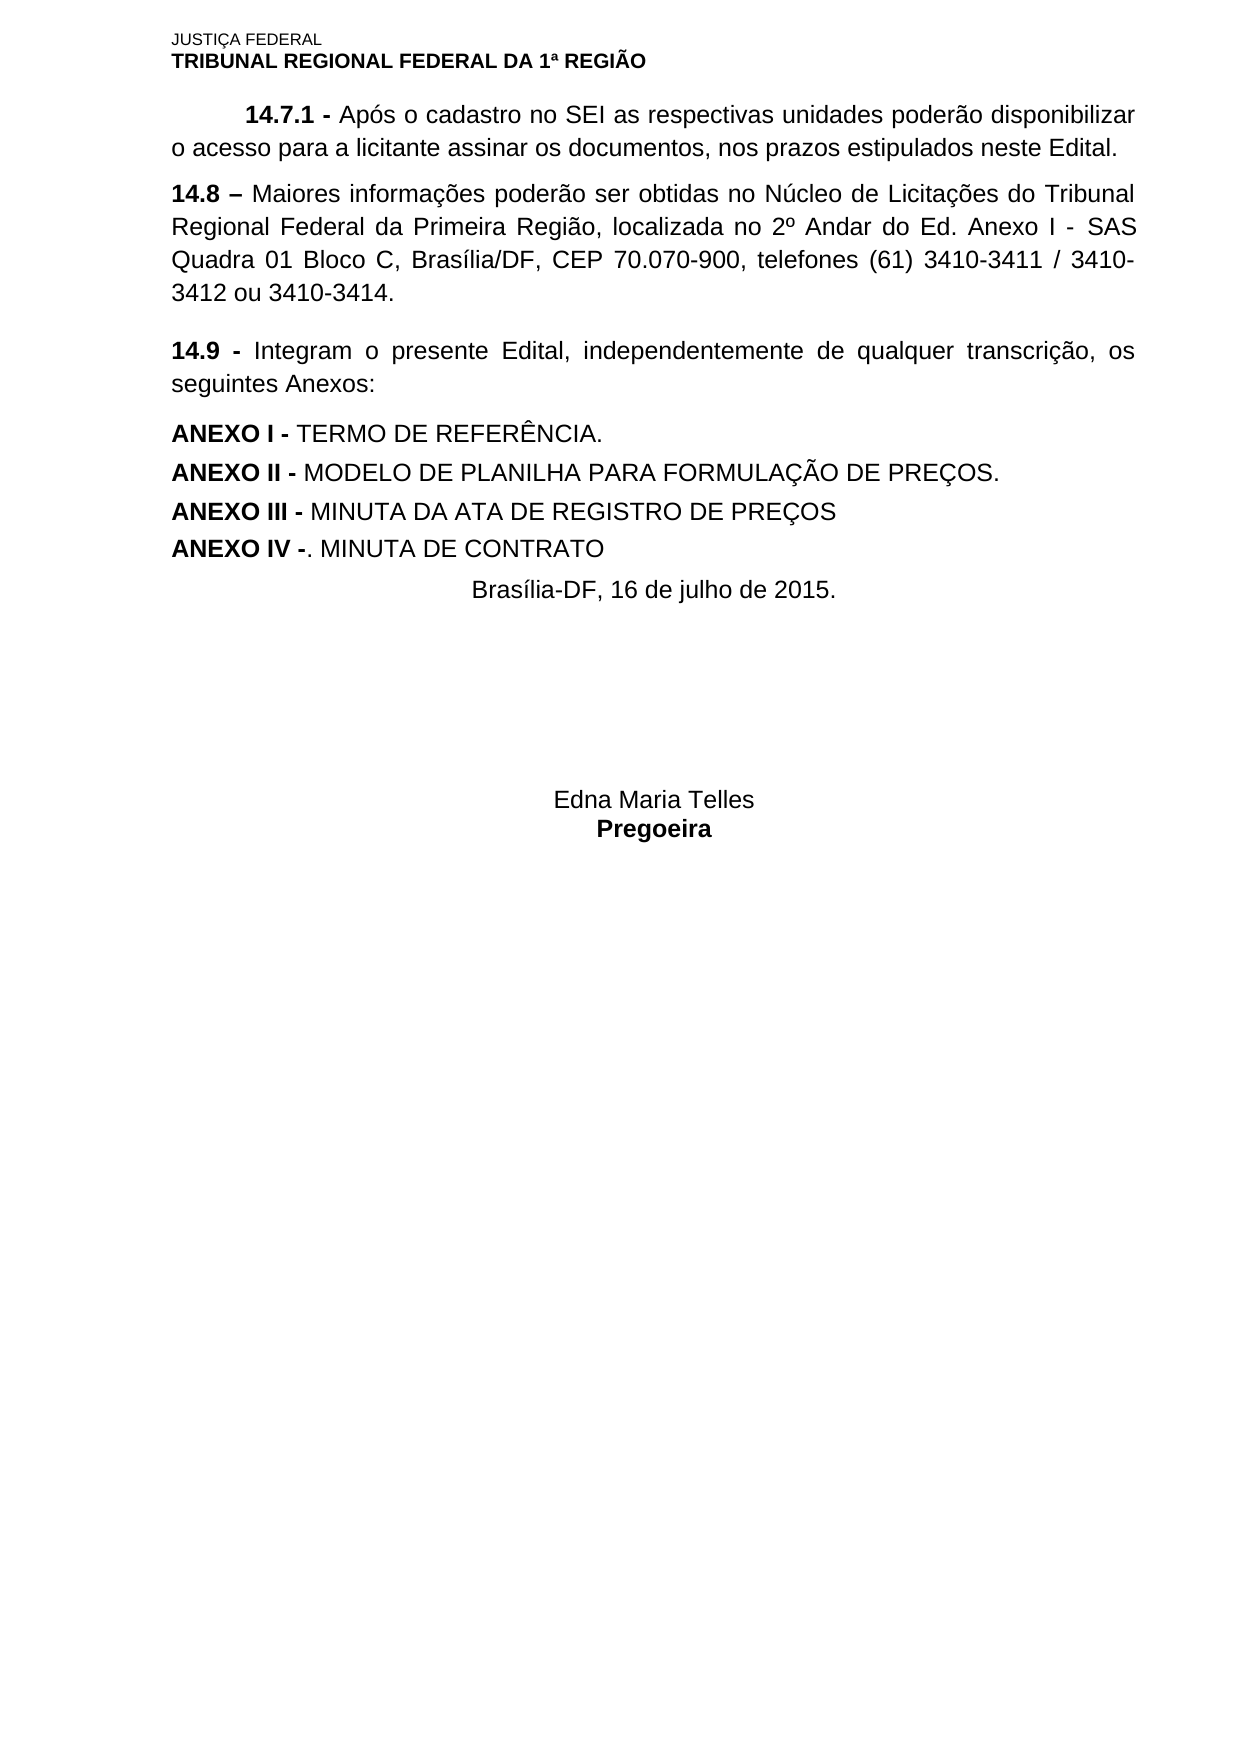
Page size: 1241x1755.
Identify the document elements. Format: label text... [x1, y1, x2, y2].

text ANEXO II - MODELO DE PLANILHA PARA FORMULAÇÃO DE PREÇOS. [171, 458, 1137, 487]
subtitle Pregoeira [171, 814, 302, 842]
subtitle Edna Maria Telles [979, 785, 1137, 814]
subtitle Pregoeira [979, 814, 1137, 842]
text ANEXO III - MINUTA DA ATA DE REGISTRO DE PREÇOS [171, 497, 1137, 526]
text Brasília-DF, 16 de julho de 2015. [171, 575, 302, 604]
subtitle Edna Maria Telles [171, 785, 302, 814]
text ANEXO I - TERMO DE REFERÊNCIA. [171, 419, 1137, 447]
text ANEXO IV -. MINUTA DE CONTRATO [979, 534, 1137, 563]
text 14.9 - Integram o presente Edital, independentemente de qualquer transcrição, os seguintes Anexos: [171, 336, 1137, 398]
text 14.7.1 - Após o cadastro no SEI as respectivas unidades poderão disponibilizar o acesso para a licitante assinar os documentos, nos prazos estipulados neste Edital. [171, 100, 1137, 162]
text Brasília-DF, 16 de julho de 2015. [979, 575, 1137, 604]
text 14.8 – Maiores informações poderão ser obtidas no Núcleo de Licitações do Tribunal Regional Federal da Primeira Região, localizada no 2º Andar do Ed. Anexo I - SAS Quadra 01 Bloco C, Brasília/DF, CEP 70.070-900, telefones (61) 3410-3411 / 3410-3412 ou 3410-3414. [171, 179, 1137, 307]
text ANEXO IV -. MINUTA DE CONTRATO [171, 534, 302, 563]
